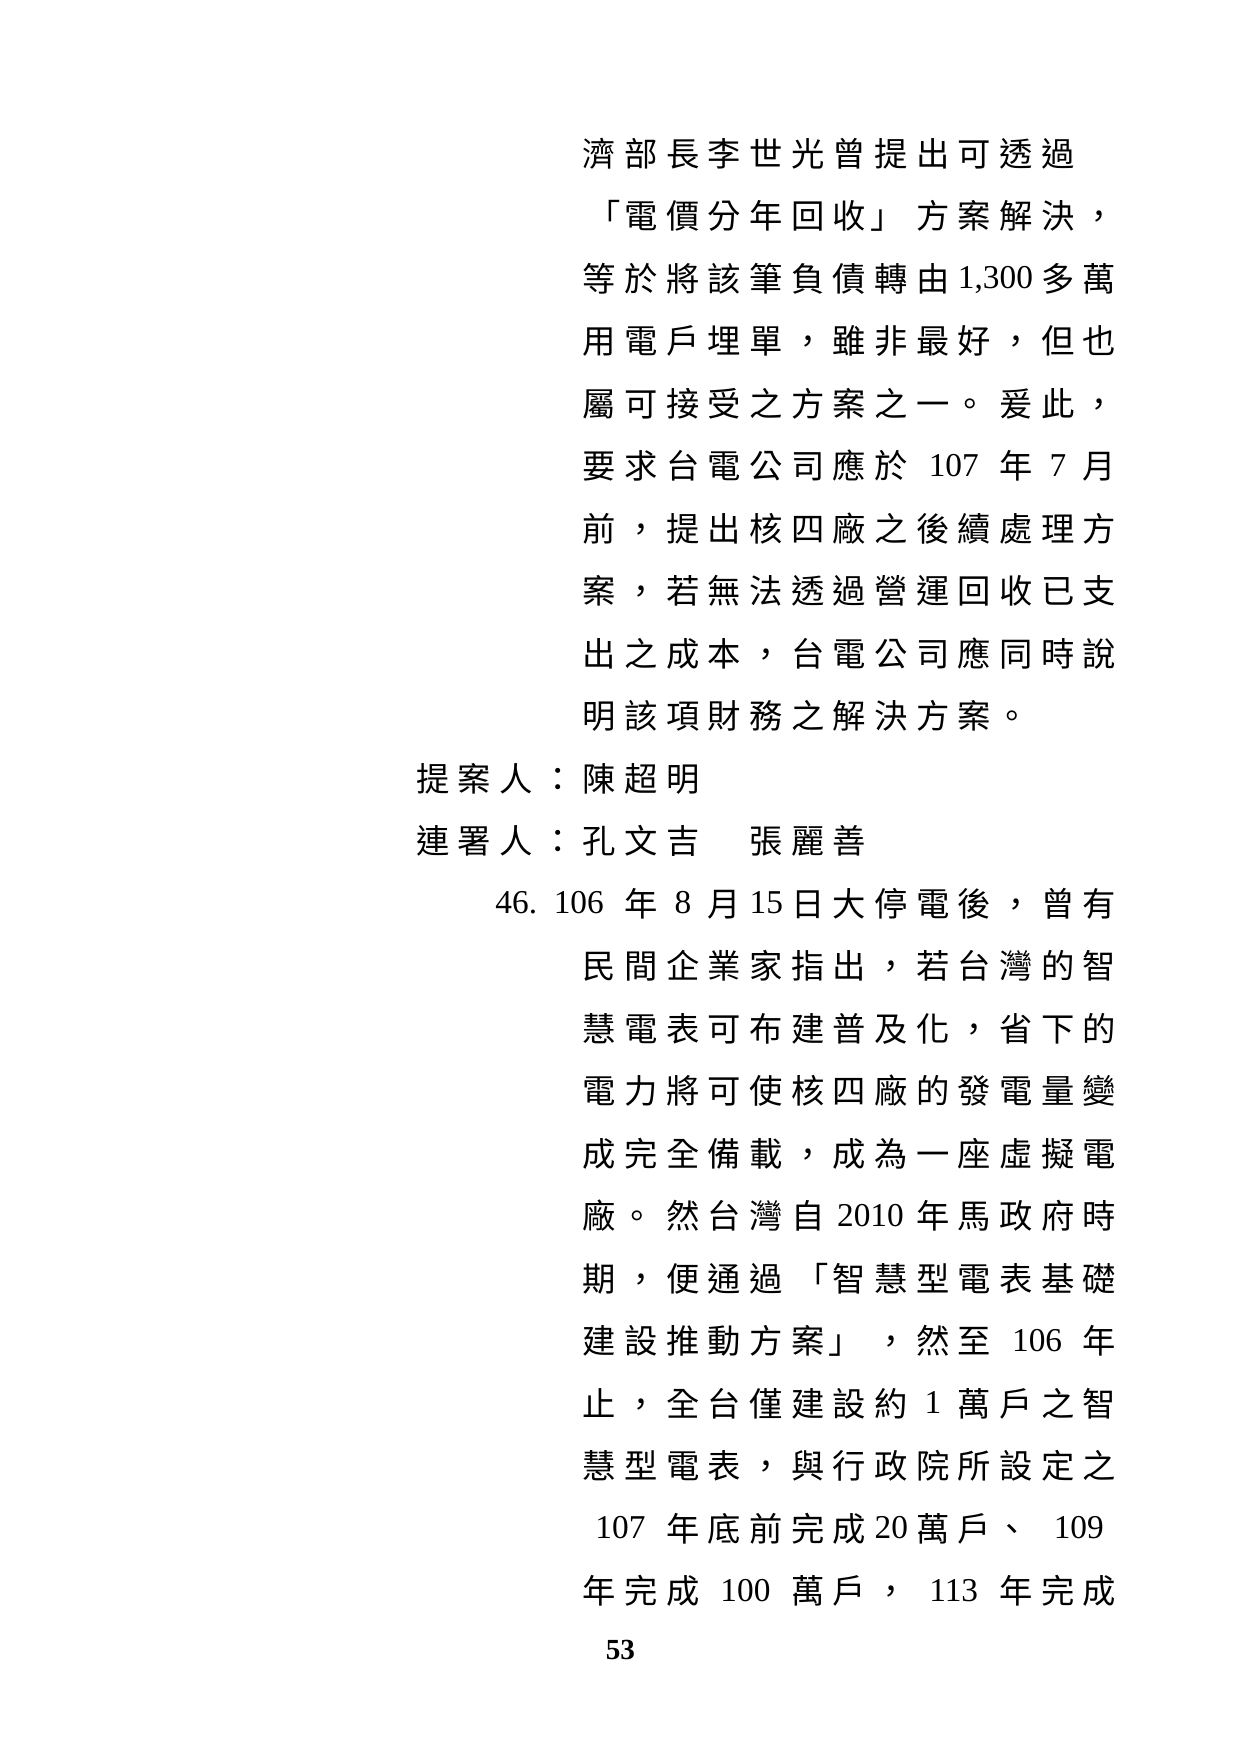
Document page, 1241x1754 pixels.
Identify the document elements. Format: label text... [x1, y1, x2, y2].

text 連署人：孔文吉 張麗善 [397, 798, 1120, 860]
list 106年8月15日大停電後，曾有民間企業家指出，若台灣的智慧電表可布建普及化，省下的電力將可使核四廠的發電量變成完全備載，成為一座虛擬電廠。然台灣自2010年馬政府時期，便通過「智慧型電表基礎建設推動方案」，然至106年止，全台僅建設約1萬戶之智慧型電表，與行政院所設定之107年底前完成20萬戶、109年完成100萬戶，113年完成 [462, 860, 1120, 1610]
list 濟部長李世光曾提出可透過「電價分年回收」方案解決，等於將該筆負債轉由1,300多萬用電戶埋單，雖非最好，但也屬可接受之方案之一。爰此，要求台電公司應於107年7月前，提出核四廠之後續處理方案，若無法透過營運回收已支出之成本，台電公司應同時說明該項財務之解決方案。 [462, 110, 1120, 735]
text 提案人：陳超明 [397, 735, 1120, 798]
